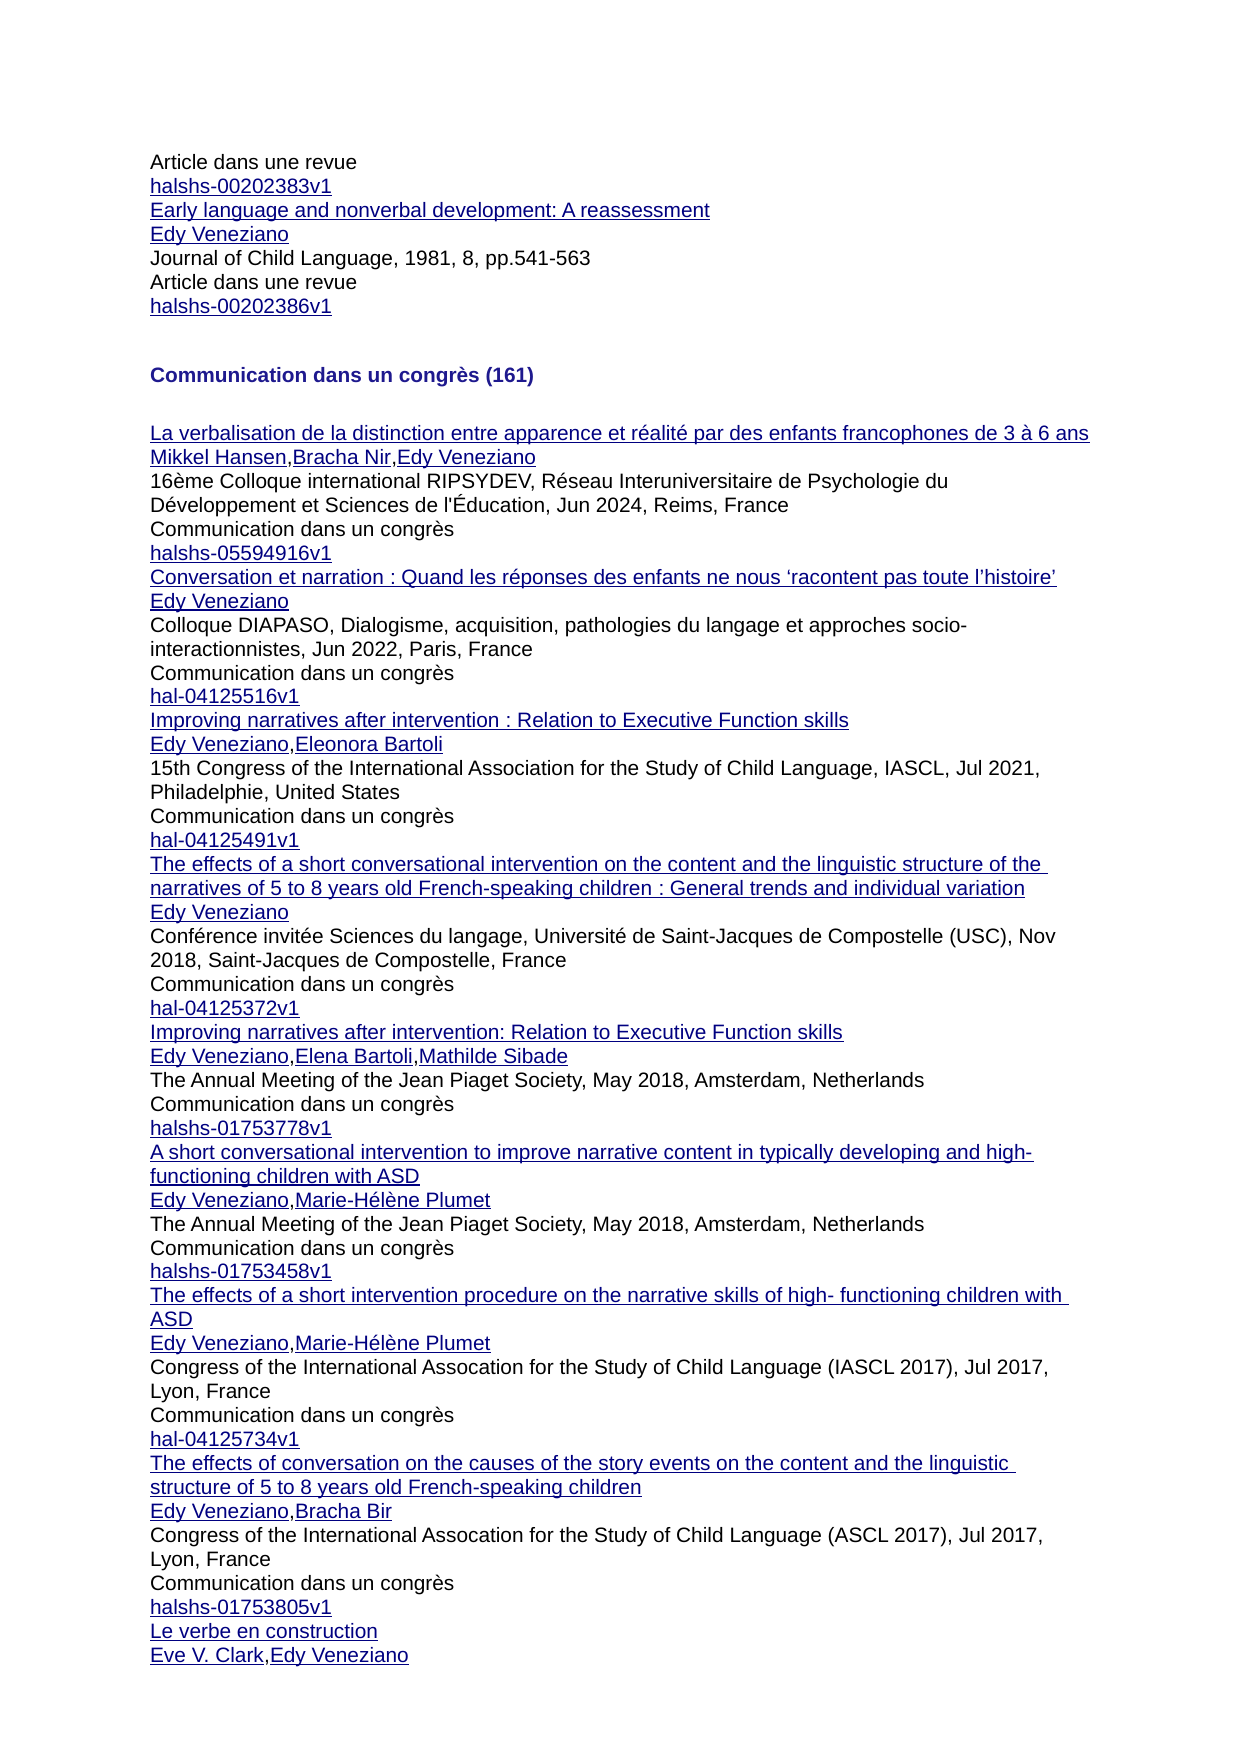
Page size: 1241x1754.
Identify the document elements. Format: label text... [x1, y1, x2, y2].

table_cell Conversation et narration : Quand les réponses des enfants ne nous ‘racontent pas toute l’histoire’ Edy Veneziano Colloque DIAPASO, Dialogisme, acquisition, pathologies du langage et approches socio-interactionnistes, Jun 2022, Paris, France Communication dans un congrès hal-04125516v1 [150, 565, 1090, 708]
table_cell Article dans une revue halshs-00202383v1 [150, 150, 1090, 198]
table_cell The effects of a short conversational intervention on the content and the linguistic structure of the narratives of 5 to 8 years old French-speaking children : General trends and individual variation Edy Veneziano Conférence invitée Sciences du langage, Université de Saint-Jacques de Compostelle (USC), Nov 2018, Saint-Jacques de Compostelle, France Communication dans un congrès hal-04125372v1 [150, 852, 1090, 1020]
table_cell Le verbe en construction Eve V. Clark,Edy Veneziano [150, 1619, 1090, 1667]
table_header Mikkel Hansen,Bracha Nir,Edy Veneziano 16ème Colloque international RIPSYDEV, Réseau Interuniversitaire de Psychologie du Développement et Sciences de l'Éducation, Jun 2024, Reims, France Communication dans un congrès halshs-05594916v1 [150, 443, 1090, 564]
table_cell The effects of conversation on the causes of the story events on the content and the linguistic structure of 5 to 8 years old French-speaking children Edy Veneziano,Bracha Bir Congress of the International Assocation for the Study of Child Language (ASCL 2017), Jul 2017, Lyon, France Communication dans un congrès halshs-01753805v1 [150, 1451, 1090, 1619]
table_cell A short conversational intervention to improve narrative content in typically developing and high-functioning children with ASD Edy Veneziano,Marie-Hélène Plumet The Annual Meeting of the Jean Piaget Society, May 2018, Amsterdam, Netherlands Communication dans un congrès halshs-01753458v1 [150, 1140, 1090, 1283]
table_cell Improving narratives after intervention: Relation to Executive Function skills Edy Veneziano,Elena Bartoli,Mathilde Sibade The Annual Meeting of the Jean Piaget Society, May 2018, Amsterdam, Netherlands Communication dans un congrès halshs-01753778v1 [150, 1020, 1090, 1139]
table_cell Improving narratives after intervention : Relation to Executive Function skills Edy Veneziano,Eleonora Bartoli 15th Congress of the International Association for the Study of Child Language, IASCL, Jul 2021, Philadelphie, United States Communication dans un congrès hal-04125491v1 [150, 708, 1090, 852]
table_cell The effects of a short intervention procedure on the narrative skills of high- functioning children with ASD Edy Veneziano,Marie-Hélène Plumet Congress of the International Assocation for the Study of Child Language (IASCL 2017), Jul 2017, Lyon, France Communication dans un congrès hal-04125734v1 [150, 1283, 1090, 1451]
subtitle Communication dans un congrès (161) [150, 362, 1090, 386]
table_cell Early language and nonverbal development: A reassessment Edy Veneziano Journal of Child Language, 1981, 8, pp.541-563 Article dans une revue halshs-00202386v1 [150, 198, 1090, 318]
table_header La verbalisation de la distinction entre apparence et réalité par des enfants francophones de 3 à 6 ans [150, 421, 1090, 442]
